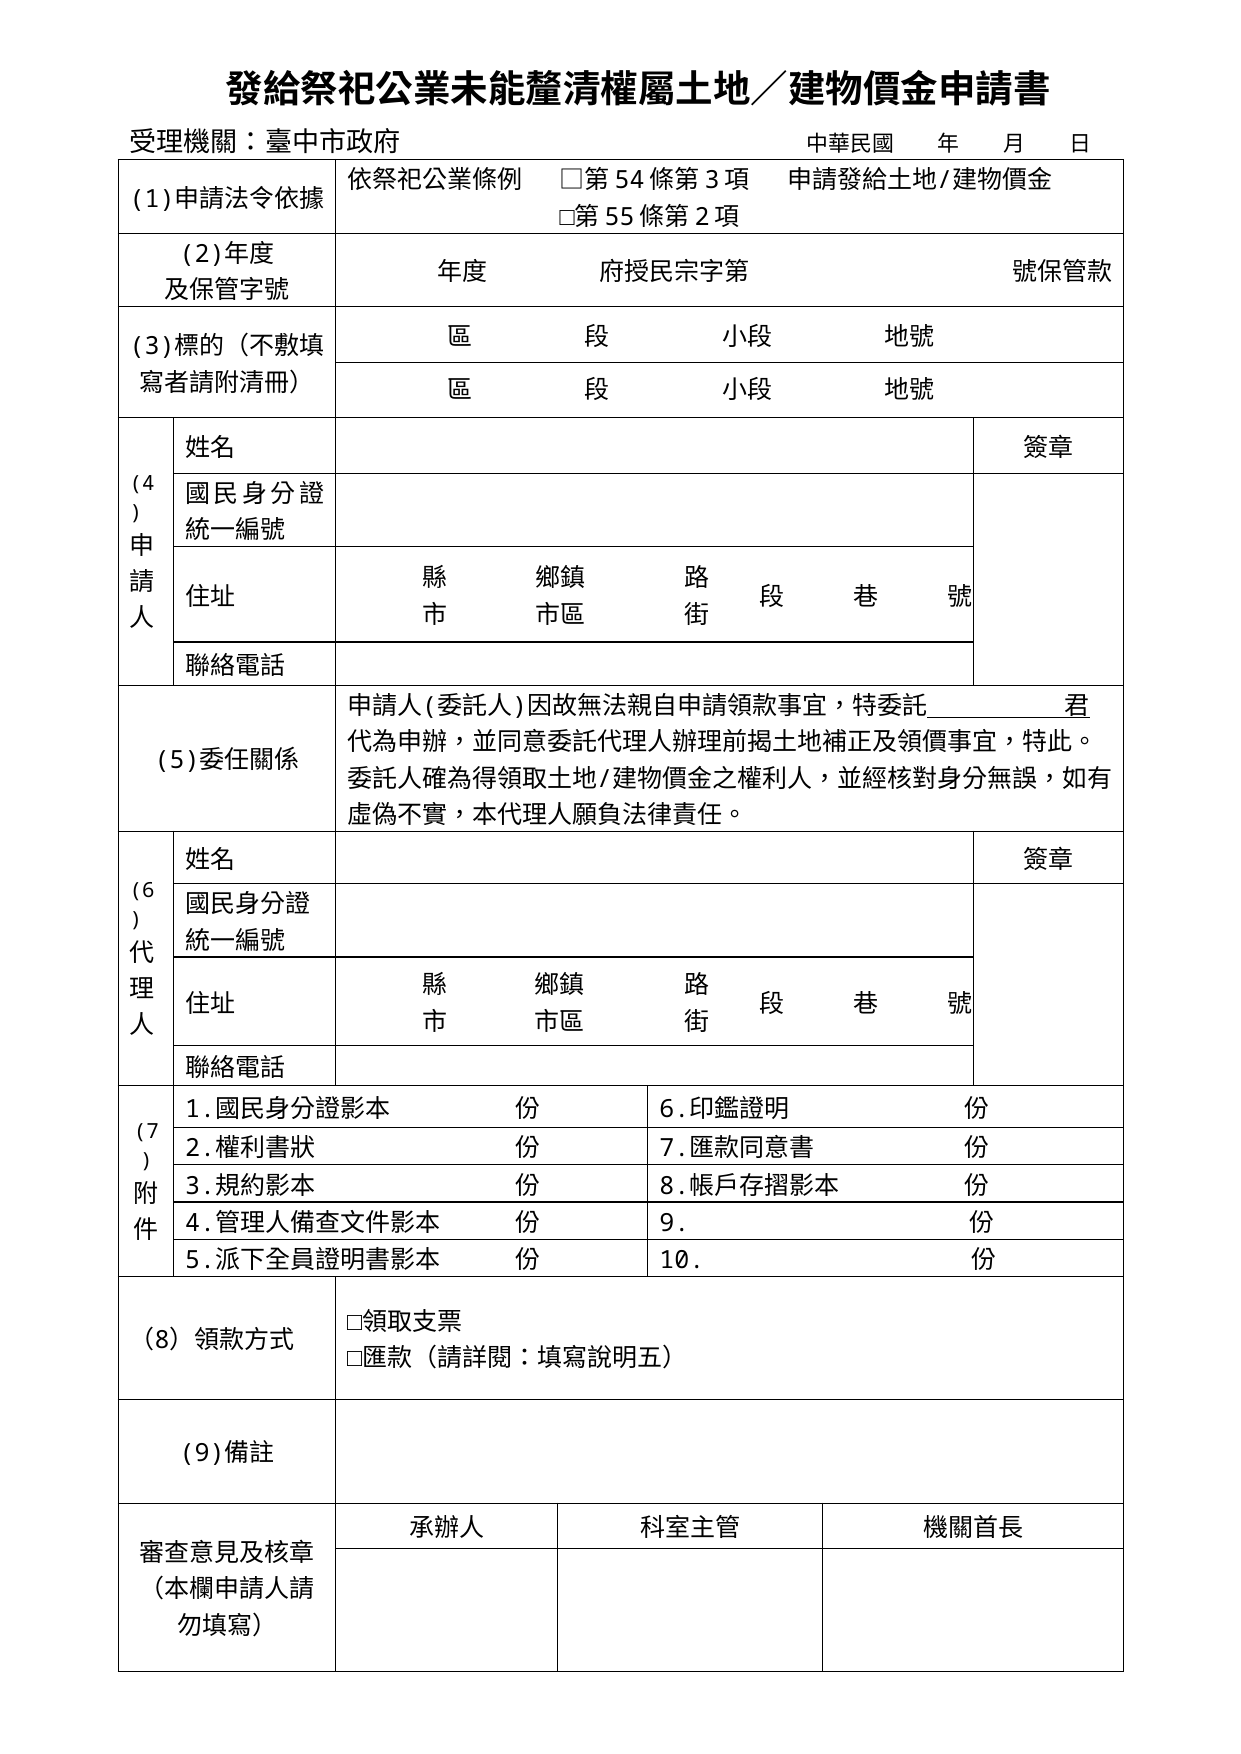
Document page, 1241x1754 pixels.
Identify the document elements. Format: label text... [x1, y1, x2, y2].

table_cell [598, 958, 673, 1045]
table_cell （8）領款方式 [119, 1277, 335, 1399]
table_cell [336, 418, 973, 472]
table_cell 縣市 [411, 547, 448, 641]
table_cell 10. 份 [648, 1240, 1123, 1276]
table_cell (5)委任關係 [119, 686, 335, 831]
table_cell (3)標的（不敷填寫者請附清冊） [119, 307, 335, 417]
table_cell 住址 [174, 958, 335, 1045]
table_cell 3.規約影本 份 [174, 1165, 647, 1201]
table_cell 5.派下全員證明書影本 份 [174, 1240, 647, 1276]
table_cell [336, 547, 411, 641]
table_cell 聯絡電話 [174, 643, 335, 684]
table_cell [823, 1549, 1123, 1671]
table_cell [336, 1400, 1123, 1502]
table_cell 國民身分證統一編號 [174, 884, 335, 956]
table_cell 區 段 小段 地號 [336, 307, 1123, 362]
table_cell 9. 份 [648, 1203, 1123, 1239]
table_cell □領取支票 □匯款（請詳閱：填寫說明五） [336, 1277, 1123, 1399]
table_cell 鄉鎮市區 [523, 547, 598, 641]
table_cell 8.帳戶存摺影本 份 [648, 1165, 1123, 1201]
table_cell 科室主管 [558, 1504, 822, 1548]
table_cell 7.匯款同意書 份 [648, 1128, 1123, 1164]
table_cell 年度 府授民宗字第 號保管款 [336, 234, 1123, 306]
table_cell [336, 1549, 557, 1671]
table_cell (6)代理人 [119, 832, 173, 1085]
table_cell 號 [936, 958, 973, 1045]
table_cell 1.國民身分證影本 份 [174, 1086, 647, 1127]
table_cell 6.印鑑證明 份 [648, 1086, 1123, 1127]
table_cell [879, 547, 936, 641]
table_cell 承辦人 [336, 1504, 557, 1548]
table_cell [448, 547, 523, 641]
table_cell [336, 474, 973, 546]
table_cell 段 [748, 958, 786, 1045]
table_cell (4)申請人 [119, 418, 173, 684]
table_cell 區 段 小段 地號 [336, 363, 1123, 417]
table_cell 依祭祀公業條例 □第54條第3項 申請發給土地/建物價金 □第55條第2項 [336, 160, 1123, 232]
table_cell [448, 958, 523, 1045]
table_cell 縣 市 [411, 958, 448, 1045]
table_cell 路街 [673, 547, 711, 641]
table_cell 聯絡電話 [174, 1046, 335, 1085]
table_cell 巷 [842, 958, 879, 1045]
table_cell 簽章 [974, 418, 1123, 472]
table_cell 申請人(委託人)因故無法親自申請領款事宜，特委託 君代為申辦，並同意委託代理人辦理前揭土地補正及領價事宜，特此。 委託人確為得領取土地/建物價金之權利人，並經核對身分無誤，如有虛偽不實，本代理人願負法律責任。 [336, 686, 1123, 831]
table_cell 住址 [174, 547, 335, 641]
table_cell (7)附件 [119, 1086, 173, 1276]
table_cell 4.管理人備查文件影本 份 [174, 1203, 647, 1239]
table_cell 2.權利書狀 份 [174, 1128, 647, 1164]
table_cell [336, 832, 973, 883]
table_cell [974, 884, 1123, 1085]
table_cell (1)申請法令依據 [119, 160, 335, 232]
table_cell [786, 958, 842, 1045]
table_cell [336, 643, 973, 684]
table_cell 姓名 [174, 832, 335, 883]
table_cell 國民身分證統一編號 [174, 474, 335, 546]
table_cell (2)年度 及保管字號 [119, 234, 335, 306]
table_cell 姓名 [174, 418, 335, 472]
table_cell [879, 958, 936, 1045]
table_header 發給祭祀公業未能釐清權屬土地∕建物價金申請書 受理機關：臺中市政府 中華民國 年 月 日 [118, 59, 1123, 159]
table_cell [598, 547, 673, 641]
table_cell 巷 [842, 547, 879, 641]
table_cell 審查意見及核章 （本欄申請人請勿填寫） [119, 1504, 335, 1671]
table_cell [336, 1046, 973, 1085]
table_cell 簽章 [974, 832, 1123, 883]
table_cell 機關首長 [823, 1504, 1123, 1548]
table_cell [711, 958, 748, 1045]
table_cell 號 [936, 547, 973, 641]
table_cell [786, 547, 842, 641]
table_cell 段 [748, 547, 786, 641]
table_cell [336, 958, 411, 1045]
table_cell [711, 547, 748, 641]
table_cell 鄉鎮市區 [523, 958, 598, 1045]
table_cell (9)備註 [119, 1400, 335, 1502]
table_cell [974, 474, 1123, 684]
table_cell 路 街 [673, 958, 711, 1045]
table_cell [558, 1549, 822, 1671]
table_cell [336, 884, 973, 956]
